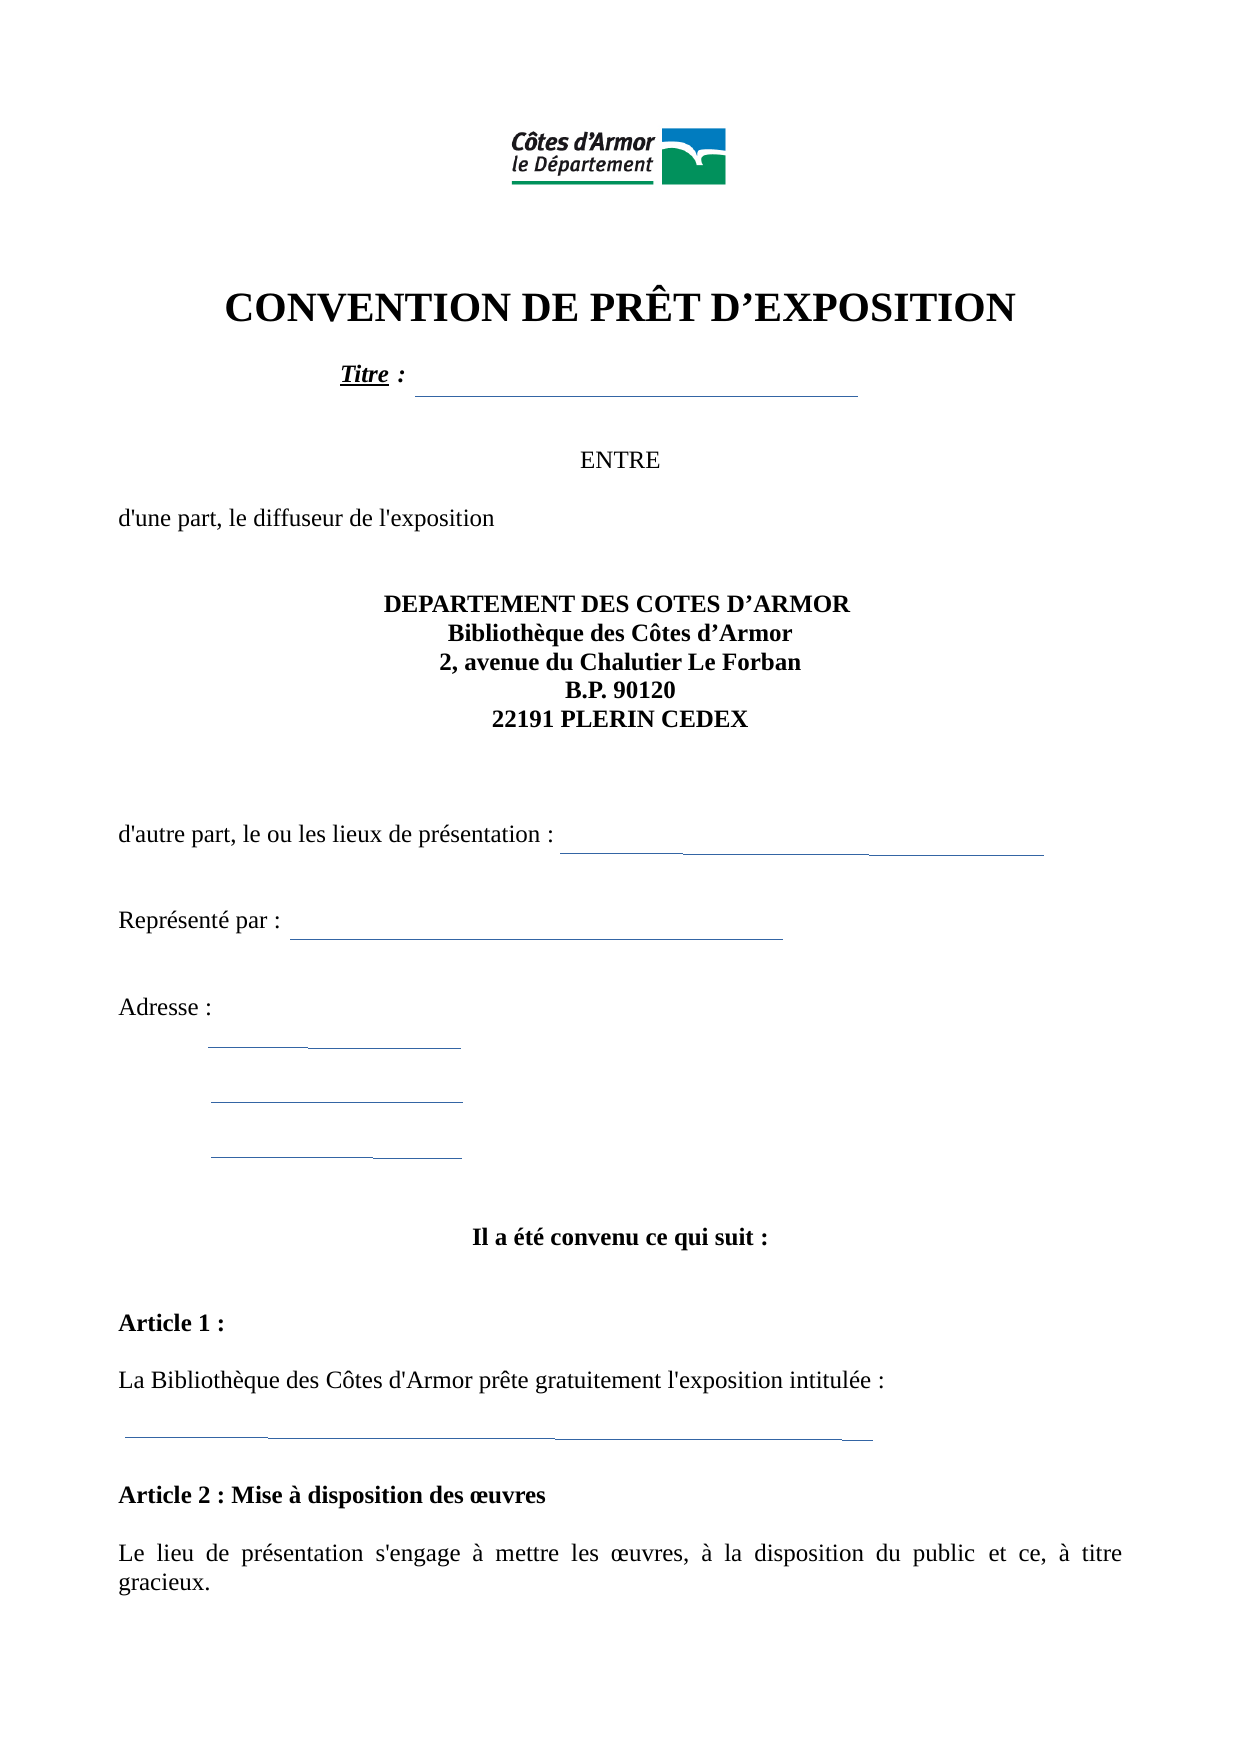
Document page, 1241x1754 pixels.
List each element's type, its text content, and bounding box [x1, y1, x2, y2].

text 2, avenue du Chalutier Le Forban [118, 647, 1122, 676]
text Adresse : [118, 992, 1122, 1021]
picture [501, 120, 733, 193]
text Le lieu de présentation s'engage à mettre les œuvres, à la disposition du public et ce, à titre gracieux. [118, 1538, 1122, 1596]
text ENTRE [118, 446, 1122, 474]
text Article 1 : [118, 1308, 1122, 1337]
text Il a été convenu ce qui suit : [118, 1222, 1122, 1251]
text d'autre part, le ou les lieux de présentation : [118, 819, 1122, 848]
text Bibliothèque des Côtes d’Armor [118, 618, 1122, 647]
text d'une part, le diffuseur de l'exposition [118, 503, 1122, 532]
text Représenté par : [118, 906, 1122, 934]
text DEPARTEMENT DES COTES D’ARMOR [118, 589, 1122, 618]
text Article 2 : Mise à disposition des œuvres [118, 1481, 1122, 1509]
text La Bibliothèque des Côtes d'Armor prête gratuitement l'exposition intitulée : [118, 1366, 1122, 1394]
text CONVENTION DE PRÊT D’EXPOSITION [118, 283, 1122, 331]
text 22191 PLERIN CEDEX [118, 704, 1122, 733]
text B.P. 90120 [118, 676, 1122, 704]
text Titre : [118, 359, 1122, 388]
